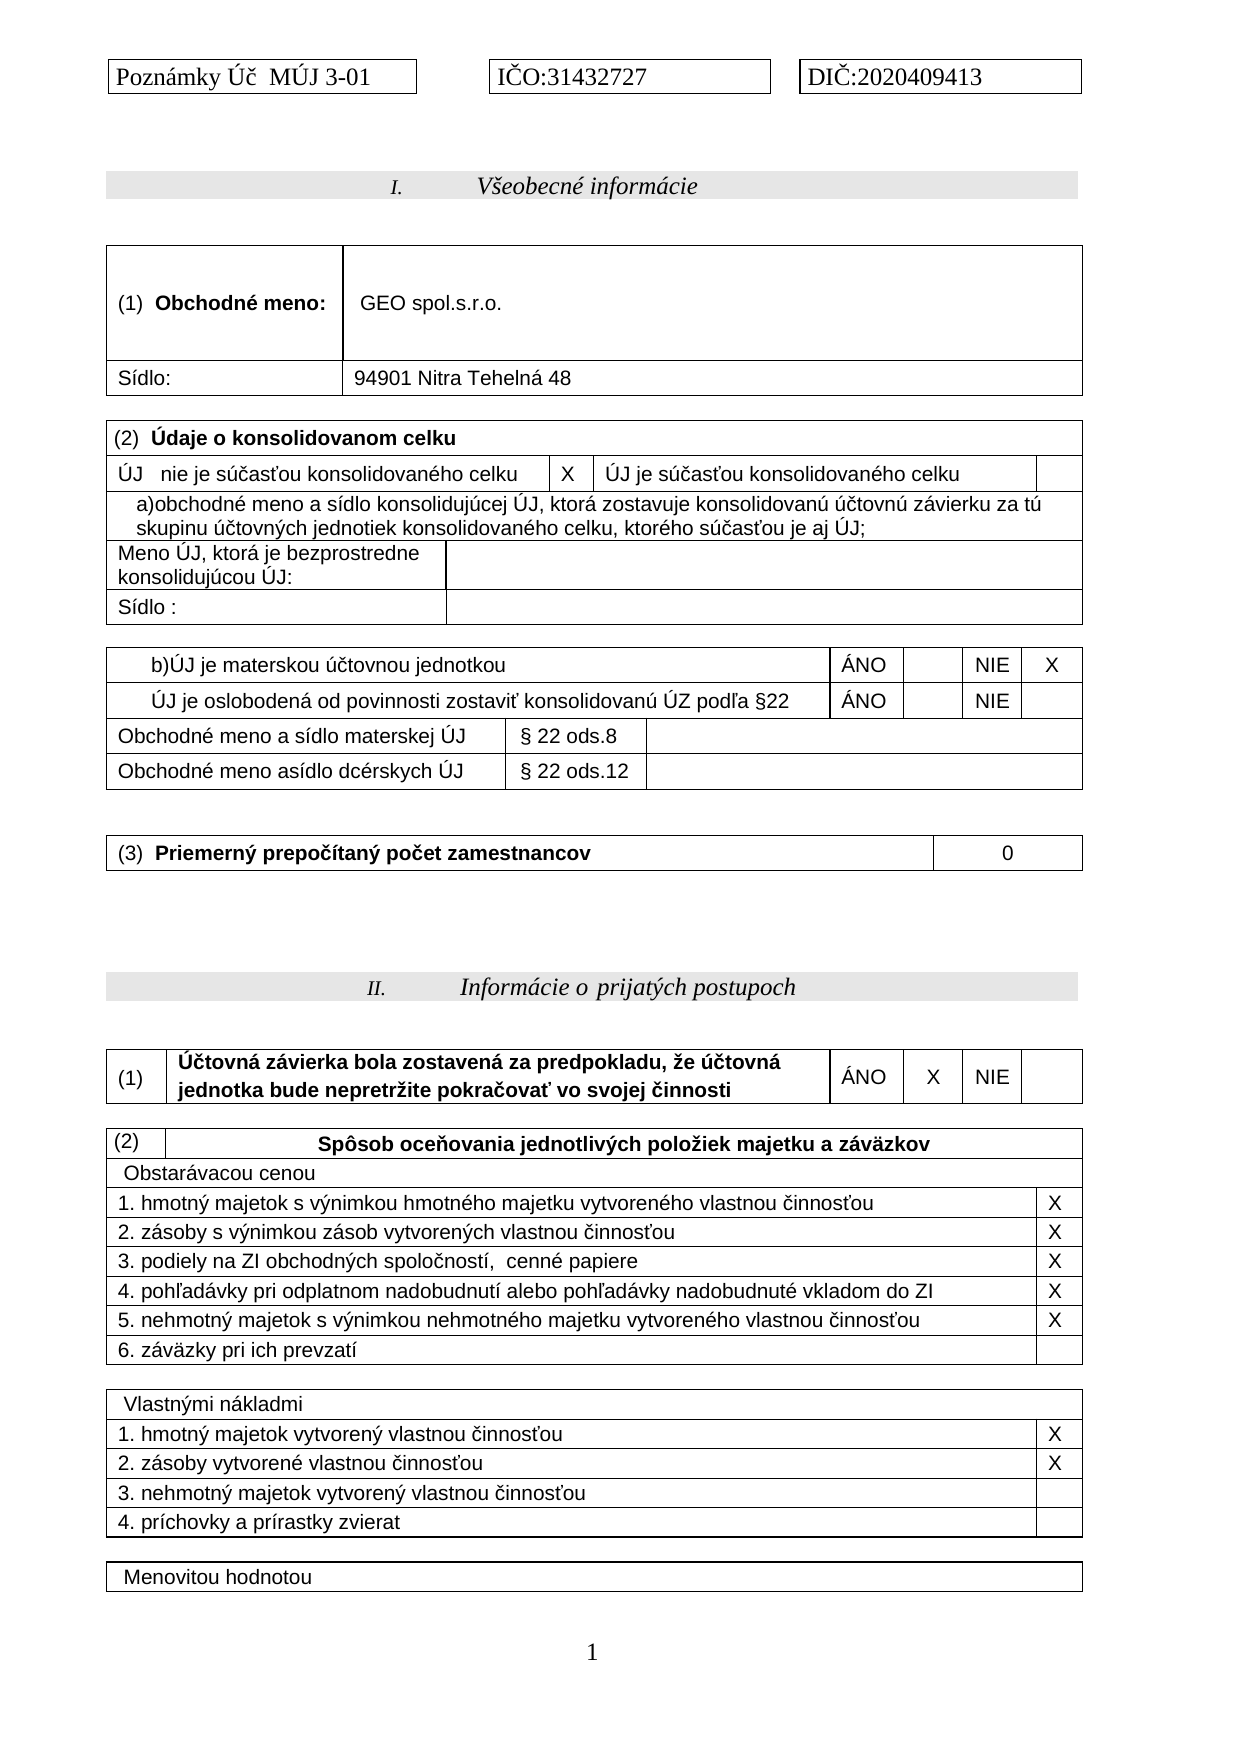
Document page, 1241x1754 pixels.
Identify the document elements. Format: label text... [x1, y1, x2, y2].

table_header ÁNO [831, 648, 903, 682]
table_cell [1037, 1479, 1082, 1507]
table_header Obchodné meno: [107, 246, 342, 359]
table_cell [447, 590, 1082, 624]
table_header ÁNO [831, 1050, 903, 1103]
table_cell Obchodné meno a sídlo materskej ÚJ [107, 719, 505, 753]
table_cell X [1037, 1277, 1082, 1305]
table_cell [1037, 456, 1082, 491]
table_cell [647, 719, 1082, 753]
table_cell [647, 754, 1082, 788]
table_cell X [1037, 1420, 1082, 1448]
table_cell X [550, 456, 593, 491]
table_cell X [1037, 1188, 1082, 1217]
table_cell Sídlo : [107, 590, 446, 624]
table_cell X [1037, 1218, 1082, 1246]
table_cell X [1037, 1247, 1082, 1276]
table_header NIE [963, 1050, 1021, 1103]
table_cell 5. nehmotný majetok s výnimkou nehmotného majetku vytvoreného vlastnou činnosťou [107, 1306, 1036, 1334]
table_cell Obstarávacou cenou [107, 1159, 1082, 1187]
table_header [107, 1129, 165, 1158]
table_header [107, 1050, 166, 1103]
table_cell ÚJ je oslobodená od povinnosti zostaviť konsolidovanú ÚZ podľa §22 [107, 683, 829, 718]
table_header Účtovná závierka bola zostavená za predpokladu, že účtovná jednotka bude nepretržite pokračovať vo svojej činnosti [167, 1050, 829, 1103]
table_cell Obchodné meno asídlo dcérskych ÚJ [107, 754, 505, 788]
table_cell ÚJ je súčasťou konsolidovaného celku [594, 456, 1036, 491]
table_cell X [1037, 1306, 1082, 1334]
table_header b)ÚJ je materskou účtovnou jednotkou [107, 648, 829, 682]
table_header Vlastnými nákladmi [107, 1390, 1082, 1418]
table_header [1022, 1050, 1082, 1103]
table_cell 3. podiely na ZI obchodných spoločností, cenné papiere [107, 1247, 1036, 1276]
table_cell 3. nehmotný majetok vytvorený vlastnou činnosťou [107, 1479, 1036, 1507]
list Všeobecné informácie [106, 171, 1078, 199]
table_header Priemerný prepočítaný počet zamestnancov [107, 836, 933, 870]
table_cell 2. zásoby s výnimkou zásob vytvorených vlastnou činnosťou [107, 1218, 1036, 1246]
table_cell Sídlo: [107, 361, 342, 395]
table_cell 6. záväzky pri ich prevzatí [107, 1336, 1036, 1364]
table_cell NIE [963, 683, 1021, 718]
table_cell 2. zásoby vytvorené vlastnou činnosťou [107, 1449, 1036, 1477]
table_cell a)obchodné meno a sídlo konsolidujúcej ÚJ, ktorá zostavuje konsolidovanú účtovnú závierku za tú skupinu účtovných jednotiek konsolidovaného celku, ktorého súčasťou je aj ÚJ; [107, 492, 1082, 540]
table_header X [904, 1050, 962, 1103]
table_header GEO spol.s.r.o. [344, 246, 1082, 359]
table_cell [1037, 1336, 1082, 1364]
table_cell ÁNO [831, 683, 903, 718]
table_header X [1022, 648, 1082, 682]
table_cell Meno ÚJ, ktorá je bezprostredne konsolidujúcou ÚJ: [107, 541, 445, 589]
table_cell 1. hmotný majetok vytvorený vlastnou činnosťou [107, 1420, 1036, 1448]
list Informácie o prijatých postupoch [106, 972, 1078, 1001]
table_cell [904, 683, 962, 718]
table_cell [1037, 1508, 1082, 1536]
table_header NIE [963, 648, 1021, 682]
table_header [904, 648, 962, 682]
table_header Údaje o konsolidovanom celku [107, 421, 1082, 455]
table_cell [1022, 683, 1082, 718]
table_header Spôsob oceňovania jednotlivých položiek majetku a záväzkov [166, 1129, 1082, 1158]
table_cell ÚJ nie je súčasťou konsolidovaného celku [107, 456, 549, 491]
table_header 0 [934, 836, 1082, 870]
table_cell 4. pohľadávky pri odplatnom nadobudnutí alebo pohľadávky nadobudnuté vkladom do ZI [107, 1277, 1036, 1305]
table_cell § 22 ods.8 [506, 719, 646, 753]
table_cell 1. hmotný majetok s výnimkou hmotného majetku vytvoreného vlastnou činnosťou [107, 1188, 1036, 1217]
table_cell 4. príchovky a prírastky zvierat [107, 1508, 1036, 1536]
table_cell § 22 ods.12 [506, 754, 646, 788]
table_cell [447, 541, 1082, 589]
table_cell 94901 Nitra Tehelná 48 [343, 361, 1082, 395]
table_header Menovitou hodnotou [107, 1563, 1082, 1591]
table_cell X [1037, 1449, 1082, 1477]
